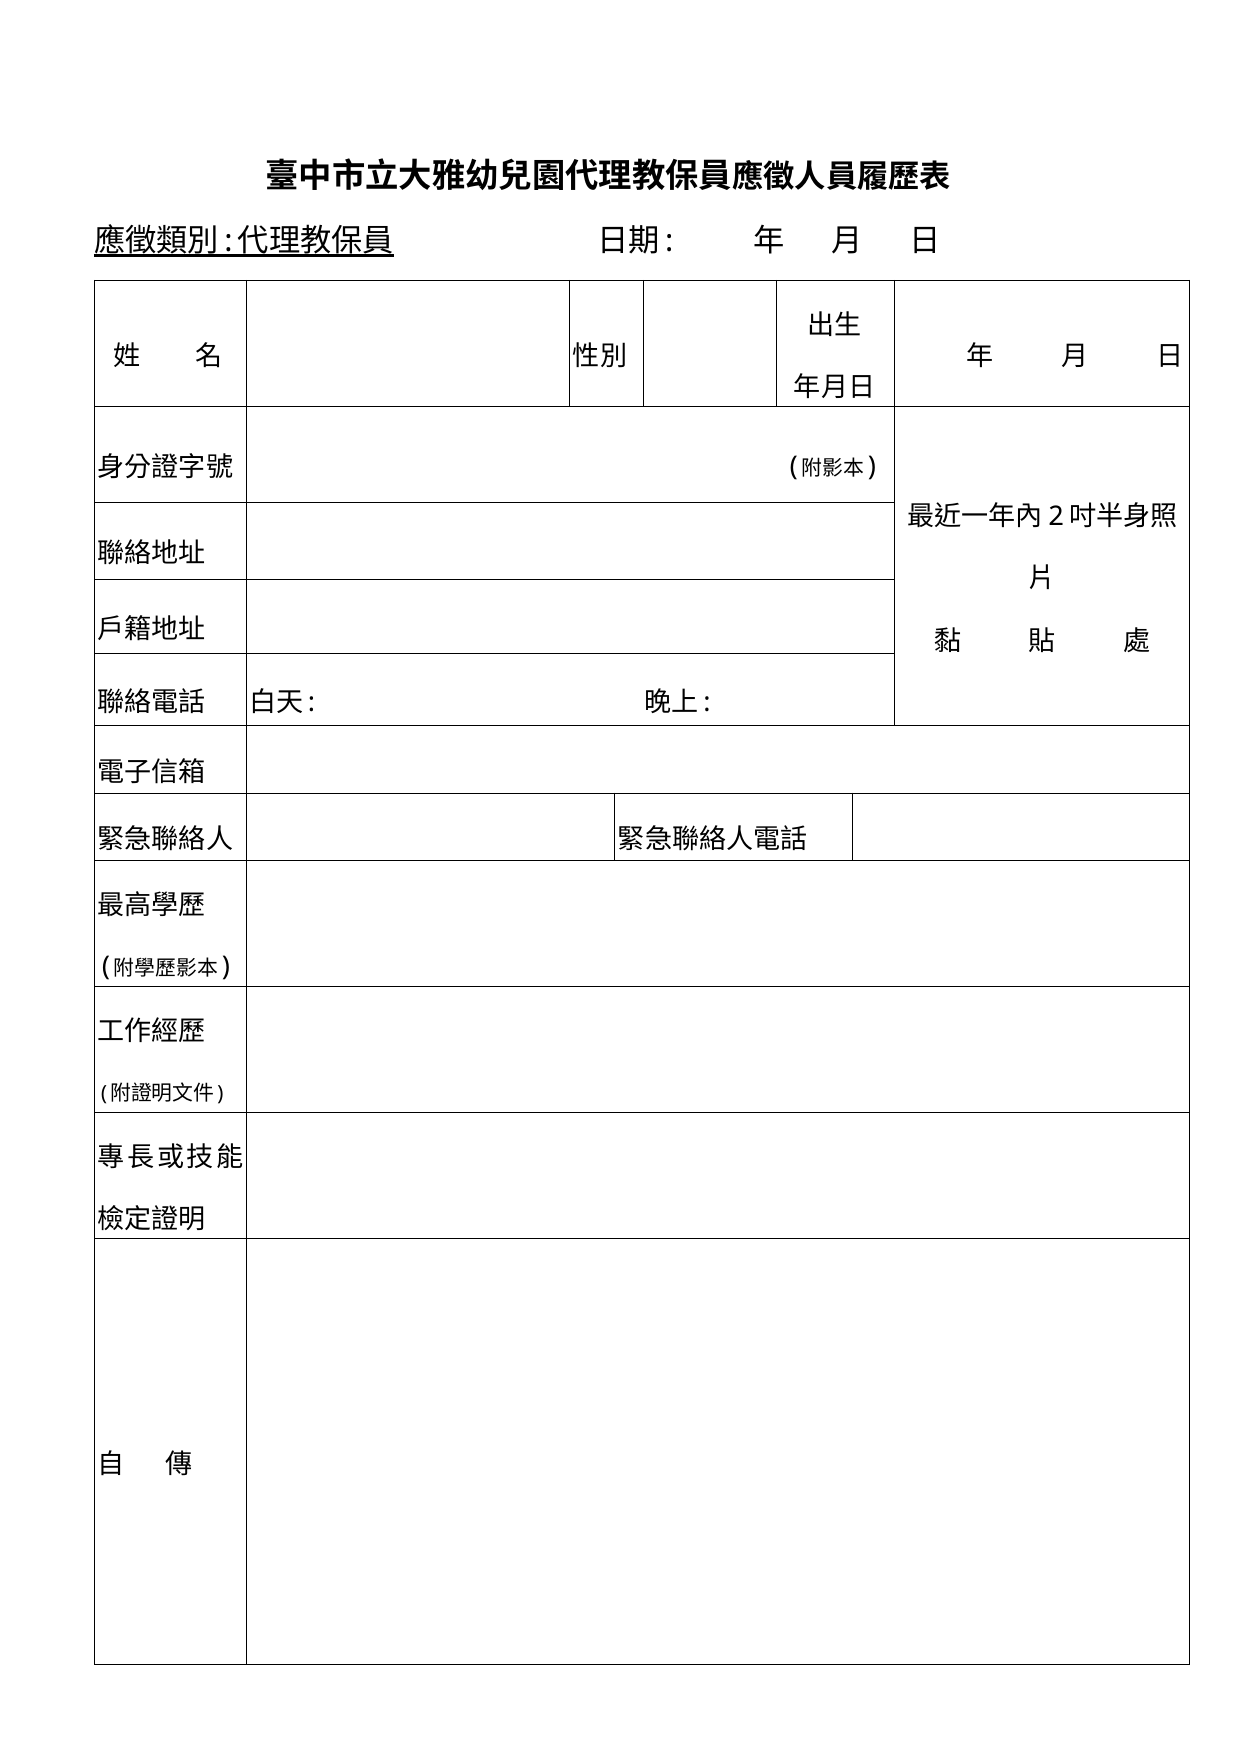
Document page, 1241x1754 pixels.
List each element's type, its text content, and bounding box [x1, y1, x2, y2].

table_cell [247, 503, 894, 579]
table_cell [247, 726, 1189, 792]
table_cell 自 傳 [95, 1239, 246, 1664]
table_cell [247, 794, 614, 860]
table_cell 最高學歷 (附學歷影本) [95, 861, 246, 986]
table_cell 聯絡地址 [95, 503, 246, 579]
table_cell (附影本) [247, 407, 894, 502]
table_header 性別 [570, 281, 643, 406]
table_cell 專長或技能檢定證明 [95, 1113, 246, 1238]
table_header 年 月 日 [895, 281, 1189, 406]
table_cell [247, 1239, 1189, 1664]
table_cell [247, 1113, 1189, 1238]
table_cell 緊急聯絡人 [95, 794, 246, 860]
table_cell [853, 794, 1189, 860]
table_cell [247, 580, 894, 653]
text 應徵類別:代理教保員 日期: 年 月 日 [94, 216, 1122, 261]
text 臺中市立大雅幼兒園代理教保員應徵人員履歷表 [94, 148, 1122, 197]
table_header 出生 年月日 [777, 281, 894, 406]
table_header [247, 281, 569, 406]
table_header [644, 281, 776, 406]
table_cell 緊急聯絡人電話 [615, 794, 852, 860]
table_cell 身分證字號 [95, 407, 246, 502]
table_cell [247, 987, 1189, 1112]
table_cell 白天: 晚上: [247, 654, 894, 724]
table_cell 最近一年內2吋半身照片 黏 貼 處 [895, 407, 1189, 724]
table_cell 戶籍地址 [95, 580, 246, 653]
table_header 姓 名 [95, 281, 246, 406]
table_cell 工作經歷 (附證明文件) [95, 987, 246, 1112]
table_cell [247, 861, 1189, 986]
table_cell 電子信箱 [95, 726, 246, 792]
table_cell 聯絡電話 [95, 654, 246, 724]
